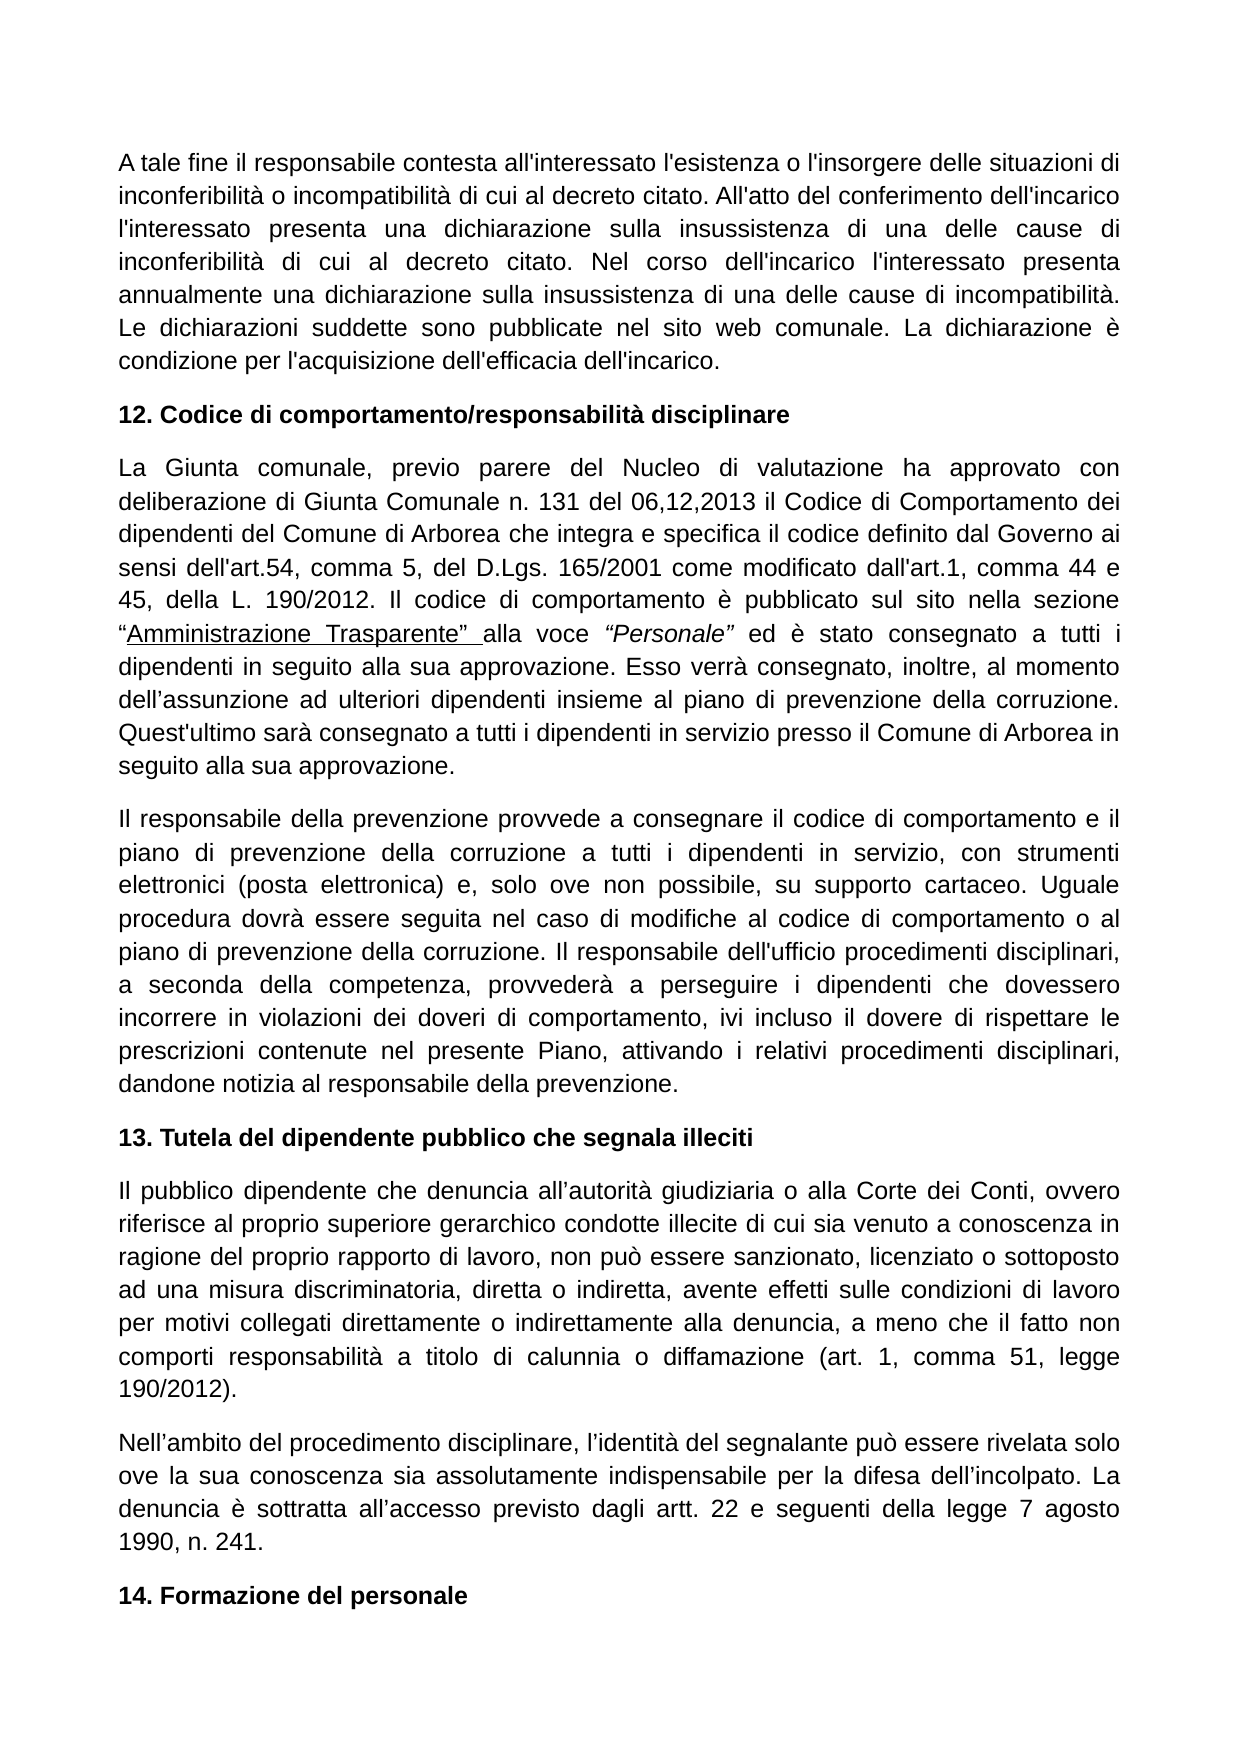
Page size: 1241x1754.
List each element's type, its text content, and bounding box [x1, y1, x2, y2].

text 13. Tutela del dipendente pubblico che segnala illeciti [118, 1122, 1122, 1151]
text Il responsabile della prevenzione provvede a consegnare il codice di comportamento e il piano di prevenzione della corruzione a tutti i dipendenti in servizio, con strumenti elettronici (posta elettronica) e, solo ove non possibile, su supporto cartaceo. Uguale procedura dovrà essere seguita nel caso di modifiche al codice di comportamento o al piano di prevenzione della corruzione. Il responsabile dell'ufficio procedimenti disciplinari, a seconda della competenza, provvederà a perseguire i dipendenti che dovessero incorrere in violazioni dei doveri di comportamento, ivi incluso il dovere di rispettare le prescrizioni contenute nel presente Piano, attivando i relativi procedimenti disciplinari, dandone notizia al responsabile della prevenzione. [118, 804, 1122, 1097]
text Nell’ambito del procedimento disciplinare, l’identità del segnalante può essere rivelata solo ove la sua conoscenza sia assolutamente indispensabile per la difesa dell’incolpato. La denuncia è sottratta all’accesso previsto dagli artt. 22 e seguenti della legge 7 agosto 1990, n. 241. [118, 1428, 1122, 1556]
text 12. Codice di comportamento/responsabilità disciplinare [118, 399, 1122, 428]
text Il pubblico dipendente che denuncia all’autorità giudiziaria o alla Corte dei Conti, ovvero riferisce al proprio superiore gerarchico condotte illecite di cui sia venuto a conoscenza in ragione del proprio rapporto di lavoro, non può essere sanzionato, licenziato o sottoposto ad una misura discriminatoria, diretta o indiretta, avente effetti sulle condizioni di lavoro per motivi collegati direttamente o indirettamente alla denuncia, a meno che il fatto non comporti responsabilità a titolo di calunnia o diffamazione (art. 1, comma 51, legge 190/2012). [118, 1176, 1122, 1403]
text A tale fine il responsabile contesta all'interessato l'esistenza o l'insorgere delle situazioni di inconferibilità o incompatibilità di cui al decreto citato. All'atto del conferimento dell'incarico l'interessato presenta una dichiarazione sulla insussistenza di una delle cause di inconferibilità di cui al decreto citato. Nel corso dell'incarico l'interessato presenta annualmente una dichiarazione sulla insussistenza di una delle cause di incompatibilità. Le dichiarazioni suddette sono pubblicate nel sito web comunale. La dichiarazione è condizione per l'acquisizione dell'efficacia dell'incarico. [118, 148, 1122, 374]
text La Giunta comunale, previo parere del Nucleo di valutazione ha approvato con deliberazione di Giunta Comunale n. 131 del 06,12,2013 il Codice di Comportamento dei dipendenti del Comune di Arborea che integra e specifica il codice definito dal Governo ai sensi dell'art.54, comma 5, del D.Lgs. 165/2001 come modificato dall'art.1, comma 44 e 45, della L. 190/2012. Il codice di comportamento è pubblicato sul sito nella sezione “Amministrazione Trasparente” alla voce “Personale” ed è stato consegnato a tutti i dipendenti in seguito alla sua approvazione. Esso verrà consegnato, inoltre, al momento dell’assunzione ad ulteriori dipendenti insieme al piano di prevenzione della corruzione. Quest'ultimo sarà consegnato a tutti i dipendenti in servizio presso il Comune di Arborea in seguito alla sua approvazione. [118, 453, 1122, 779]
text 14. Formazione del personale [118, 1581, 1122, 1610]
